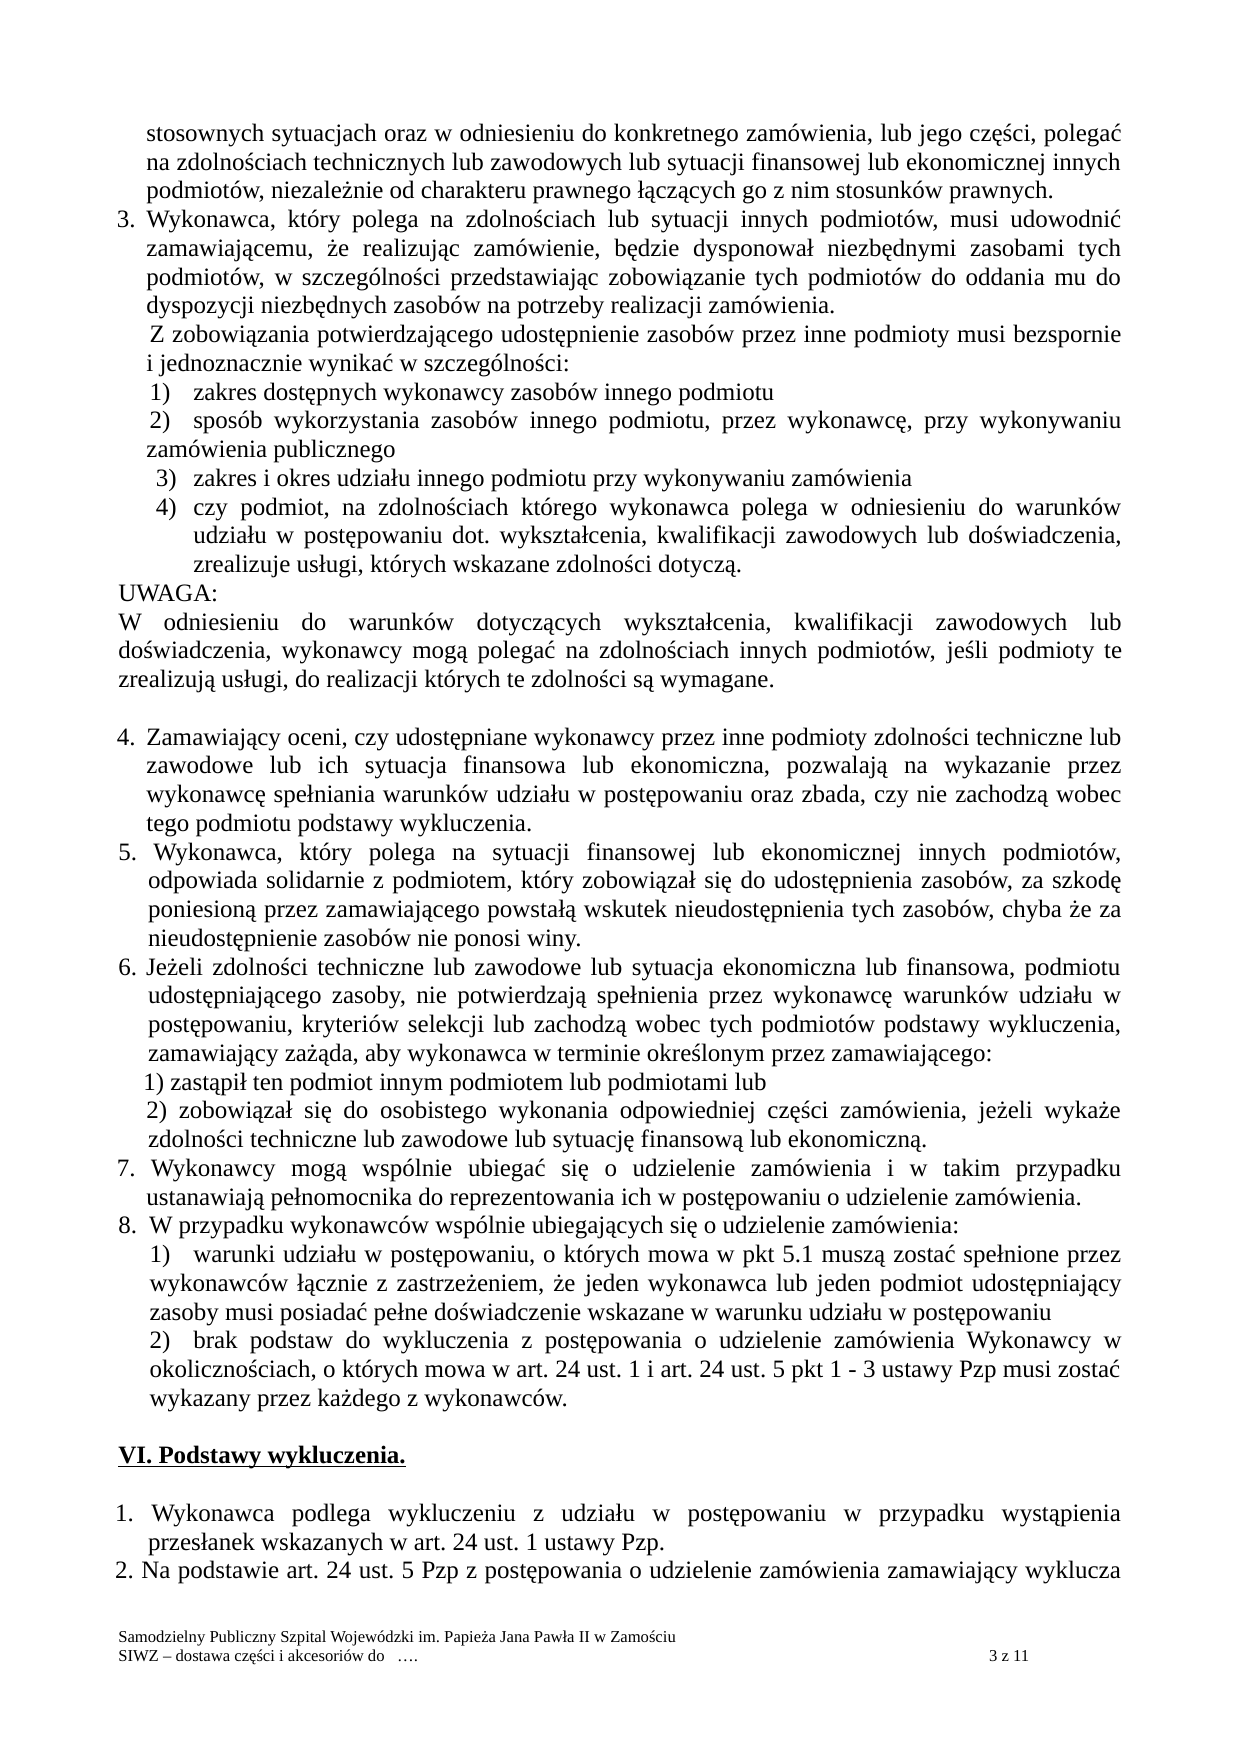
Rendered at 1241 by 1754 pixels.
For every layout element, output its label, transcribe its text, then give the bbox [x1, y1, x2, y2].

list czy podmiot, na zdolnościach którego wykonawca polega w odniesieniu do warunków udziału w postępowaniu dot. wykształcenia, kwalifikacji zawodowych lub doświadczenia, zrealizuje usługi, których wskazane zdolności dotyczą. [156, 492, 1122, 578]
text 1. Wykonawca podlega wykluczeniu z udziału w postępowaniu w przypadku wystąpienia przesłanek wskazanych w art. 24 ust. 1 ustawy Pzp. [115, 1498, 1122, 1556]
list zakres dostępnych wykonawcy zasobów innego podmiotu [146, 377, 1122, 406]
text 2) zobowiązał się do osobistego wykonania odpowiedniej części zamówienia, jeżeli wykaże zdolności techniczne lub zawodowe lub sytuację finansową lub ekonomiczną. [123, 1096, 1122, 1153]
text 5. Wykonawca, który polega na sytuacji finansowej lub ekonomicznej innych podmiotów, odpowiada solidarnie z podmiotem, który zobowiązał się do udostępnienia zasobów, za szkodę poniesioną przez zamawiającego powstałą wskutek nieudostępnienia tych zasobów, chyba że za nieudostępnienie zasobów nie ponosi winy. [118, 837, 1122, 952]
text W odniesieniu do warunków dotyczących wykształcenia, kwalifikacji zawodowych lub doświadczenia, wykonawcy mogą polegać na zdolnościach innych podmiotów, jeśli podmioty te zrealizują usługi, do realizacji których te zdolności są wymagane. [118, 607, 1122, 693]
text 7. Wykonawcy mogą wspólnie ubiegać się o udzielenie zamówienia i w takim przypadku ustanawiają pełnomocnika do reprezentowania ich w postępowaniu o udzielenie zamówienia. [117, 1153, 1122, 1211]
list warunki udziału w postępowaniu, o których mowa w pkt 5.1 muszą zostać spełnione przez wykonawców łącznie z zastrzeżeniem, że jeden wykonawca lub jeden podmiot udostępniający zasoby musi posiadać pełne doświadczenie wskazane w warunku udziału w postępowaniu [149, 1239, 1122, 1326]
list sposób wykorzystania zasobów innego podmiotu, przez wykonawcę, przy wykonywaniu zamówienia publicznego [146, 406, 1122, 463]
list stosownych sytuacjach oraz w odniesieniu do konkretnego zamówienia, lub jego części, polegać na zdolnościach technicznych lub zawodowych lub sytuacji finansowej lub ekonomicznej innych podmiotów, niezależnie od charakteru prawnego łączących go z nim stosunków prawnych. [117, 118, 1122, 204]
text UWAGA: [118, 578, 1122, 607]
list brak podstaw do wykluczenia z postępowania o udzielenie zamówienia Wykonawcy w okolicznościach, o których mowa w art. 24 ust. 1 i art. 24 ust. 5 pkt 1 - 3 ustawy Pzp musi zostać wykazany przez każdego z wykonawców. [149, 1326, 1122, 1412]
list zakres i okres udziału innego podmiotu przy wykonywaniu zamówienia [156, 463, 1122, 492]
list Wykonawca, który polega na zdolnościach lub sytuacji innych podmiotów, musi udowodnić zamawiającemu, że realizując zamówienie, będzie dysponował niezbędnymi zasobami tych podmiotów, w szczególności przedstawiając zobowiązanie tych podmiotów do oddania mu do dyspozycji niezbędnych zasobów na potrzeby realizacji zamówienia. [117, 204, 1122, 319]
text Z zobowiązania potwierdzającego udostępnienie zasobów przez inne podmioty musi bezspornie i jednoznacznie wynikać w szczególności: [146, 319, 1122, 377]
text VI. Podstawy wykluczenia. [118, 1441, 1122, 1469]
list Zamawiający oceni, czy udostępniane wykonawcy przez inne podmioty zdolności techniczne lub zawodowe lub ich sytuacja finansowa lub ekonomiczna, pozwalają na wykazanie przez wykonawcę spełniania warunków udziału w postępowaniu oraz zbada, czy nie zachodzą wobec tego podmiotu podstawy wykluczenia. [117, 722, 1122, 837]
text 6. Jeżeli zdolności techniczne lub zawodowe lub sytuacja ekonomiczna lub finansowa, podmiotu udostępniającego zasoby, nie potwierdzają spełnienia przez wykonawcę warunków udziału w postępowaniu, kryteriów selekcji lub zachodzą wobec tych podmiotów podstawy wykluczenia, zamawiający zażąda, aby wykonawca w terminie określonym przez zamawiającego: [118, 952, 1122, 1067]
text 2. Na podstawie art. 24 ust. 5 Pzp z postępowania o udzielenie zamówienia zamawiający wyklucza [115, 1556, 1122, 1584]
text 1) zastąpił ten podmiot innym podmiotem lub podmiotami lub [118, 1067, 1122, 1096]
text 8. W przypadku wykonawców wspólnie ubiegających się o udzielenie zamówienia: [118, 1211, 1122, 1239]
